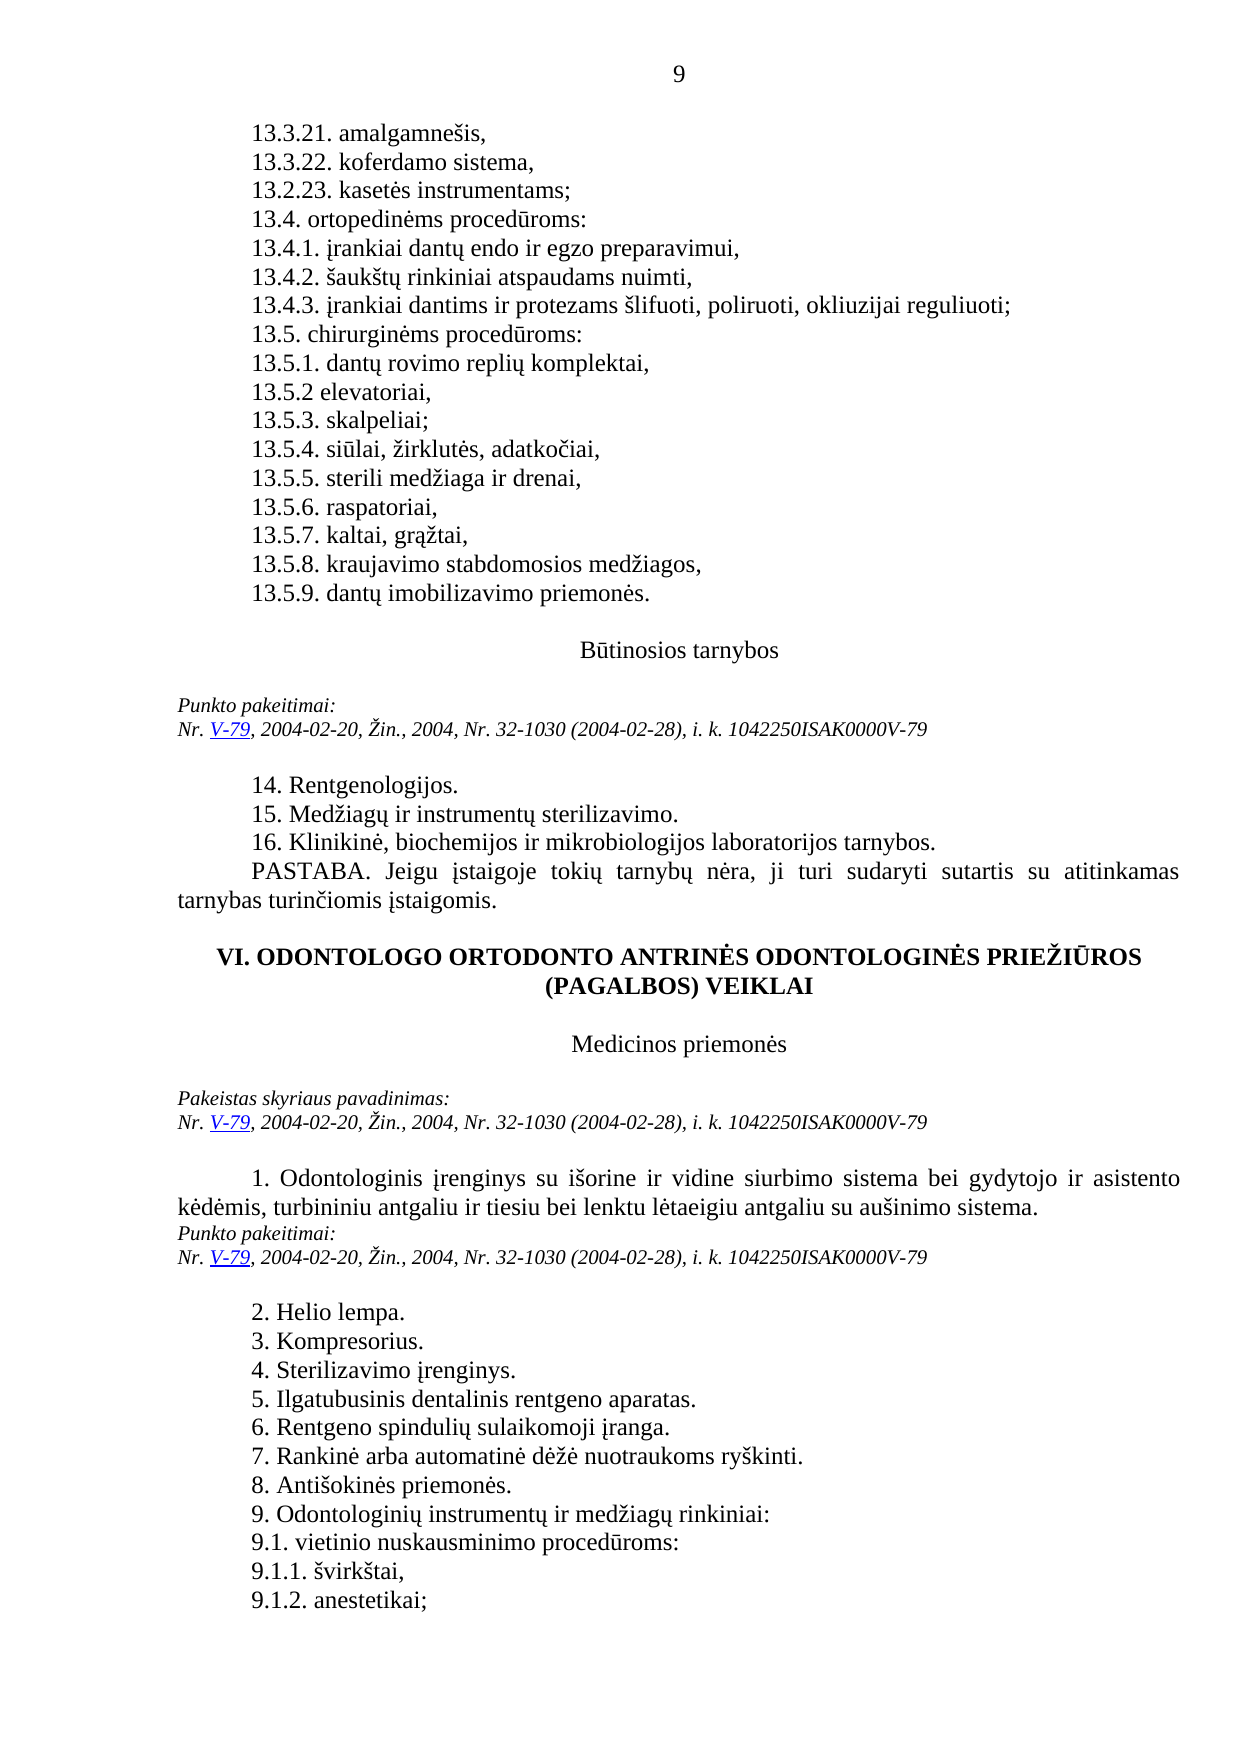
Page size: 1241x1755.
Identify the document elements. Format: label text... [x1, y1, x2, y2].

text 9.1. vietinio nuskausminimo procedūroms: [177, 1527, 1181, 1556]
text 13.5. chirurginėms procedūroms: [177, 319, 1181, 348]
text 13.5.8. kraujavimo stabdomosios medžiagos, [177, 549, 1181, 578]
text 13.5.9. dantų imobilizavimo priemonės. [177, 578, 1181, 607]
text 1. Odontologinis įrenginys su išorine ir vidine siurbimo sistema bei gydytojo ir asistento kėdėmis, turbininiu antgaliu ir tiesiu bei lenktu lėtaeigiu antgaliu su aušinimo sistema. [177, 1163, 1181, 1221]
text Punkto pakeitimai: [177, 1221, 1181, 1245]
text 14. Rentgenologijos. [177, 770, 1181, 799]
text Nr. V-79, 2004-02-20, Žin., 2004, Nr. 32-1030 (2004-02-28), i. k. 1042250ISAK0000V-79 [177, 1245, 1181, 1269]
text 8. Antišokinės priemonės. [177, 1470, 1181, 1499]
text 13.4.2. šaukštų rinkiniai atspaudams nuimti, [177, 262, 1181, 291]
text 13.5.3. skalpeliai; [177, 406, 1181, 434]
text Punkto pakeitimai: [177, 693, 1181, 717]
text 13.3.22. koferdamo sistema, [177, 147, 1181, 176]
text 2. Helio lempa. [177, 1297, 1181, 1326]
text 13.4. ortopedinėms procedūroms: [177, 204, 1181, 233]
text 13.5.1. dantų rovimo replių komplektai, [177, 348, 1181, 377]
text Nr. V-79, 2004-02-20, Žin., 2004, Nr. 32-1030 (2004-02-28), i. k. 1042250ISAK0000V-79 [177, 1110, 1181, 1134]
text 13.5.4. siūlai, žirklutės, adatkočiai, [177, 434, 1181, 463]
text 13.5.7. kaltai, grąžtai, [177, 521, 1181, 549]
text PASTABA. Jeigu įstaigoje tokių tarnybų nėra, ji turi sudaryti sutartis su atitinkamas tarnybas turinčiomis įstaigomis. [177, 856, 1181, 914]
text 13.4.1. įrankiai dantų endo ir egzo preparavimui, [177, 233, 1181, 262]
text VI. ODONTOLOGO ORTODONTO ANTRINĖS ODONTOLOGINĖS PRIEŽIŪROS [177, 942, 1181, 971]
text Būtinosios tarnybos [177, 636, 1181, 664]
text 4. Sterilizavimo įrenginys. [177, 1355, 1181, 1384]
text 9. Odontologinių instrumentų ir medžiagų rinkiniai: [177, 1499, 1181, 1527]
text Nr. V-79, 2004-02-20, Žin., 2004, Nr. 32-1030 (2004-02-28), i. k. 1042250ISAK0000V-79 [177, 717, 1181, 741]
text 5. Ilgatubusinis dentalinis rentgeno aparatas. [177, 1384, 1181, 1412]
text 7. Rankinė arba automatinė dėžė nuotraukoms ryškinti. [177, 1441, 1181, 1470]
text Pakeistas skyriaus pavadinimas: [177, 1086, 1181, 1110]
text 13.5.2 elevatoriai, [177, 377, 1181, 406]
text Medicinos priemonės [177, 1029, 1181, 1057]
text (PAGALBOS) VEIKLAI [177, 971, 1181, 1000]
text 13.5.6. raspatoriai, [177, 492, 1181, 521]
text 13.5.5. sterili medžiaga ir drenai, [177, 463, 1181, 492]
text 13.2.23. kasetės instrumentams; [177, 176, 1181, 204]
text 9.1.1. švirkštai, [177, 1556, 1181, 1585]
text 9.1.2. anestetikai; [177, 1585, 1181, 1614]
text 3. Kompresorius. [177, 1326, 1181, 1355]
text 6. Rentgeno spindulių sulaikomoji įranga. [177, 1412, 1181, 1441]
text 13.3.21. amalgamnešis, [177, 118, 1181, 147]
text 16. Klinikinė, biochemijos ir mikrobiologijos laboratorijos tarnybos. [177, 827, 1181, 856]
text 13.4.3. įrankiai dantims ir protezams šlifuoti, poliruoti, okliuzijai reguliuoti; [177, 291, 1181, 319]
text 15. Medžiagų ir instrumentų sterilizavimo. [177, 799, 1181, 827]
